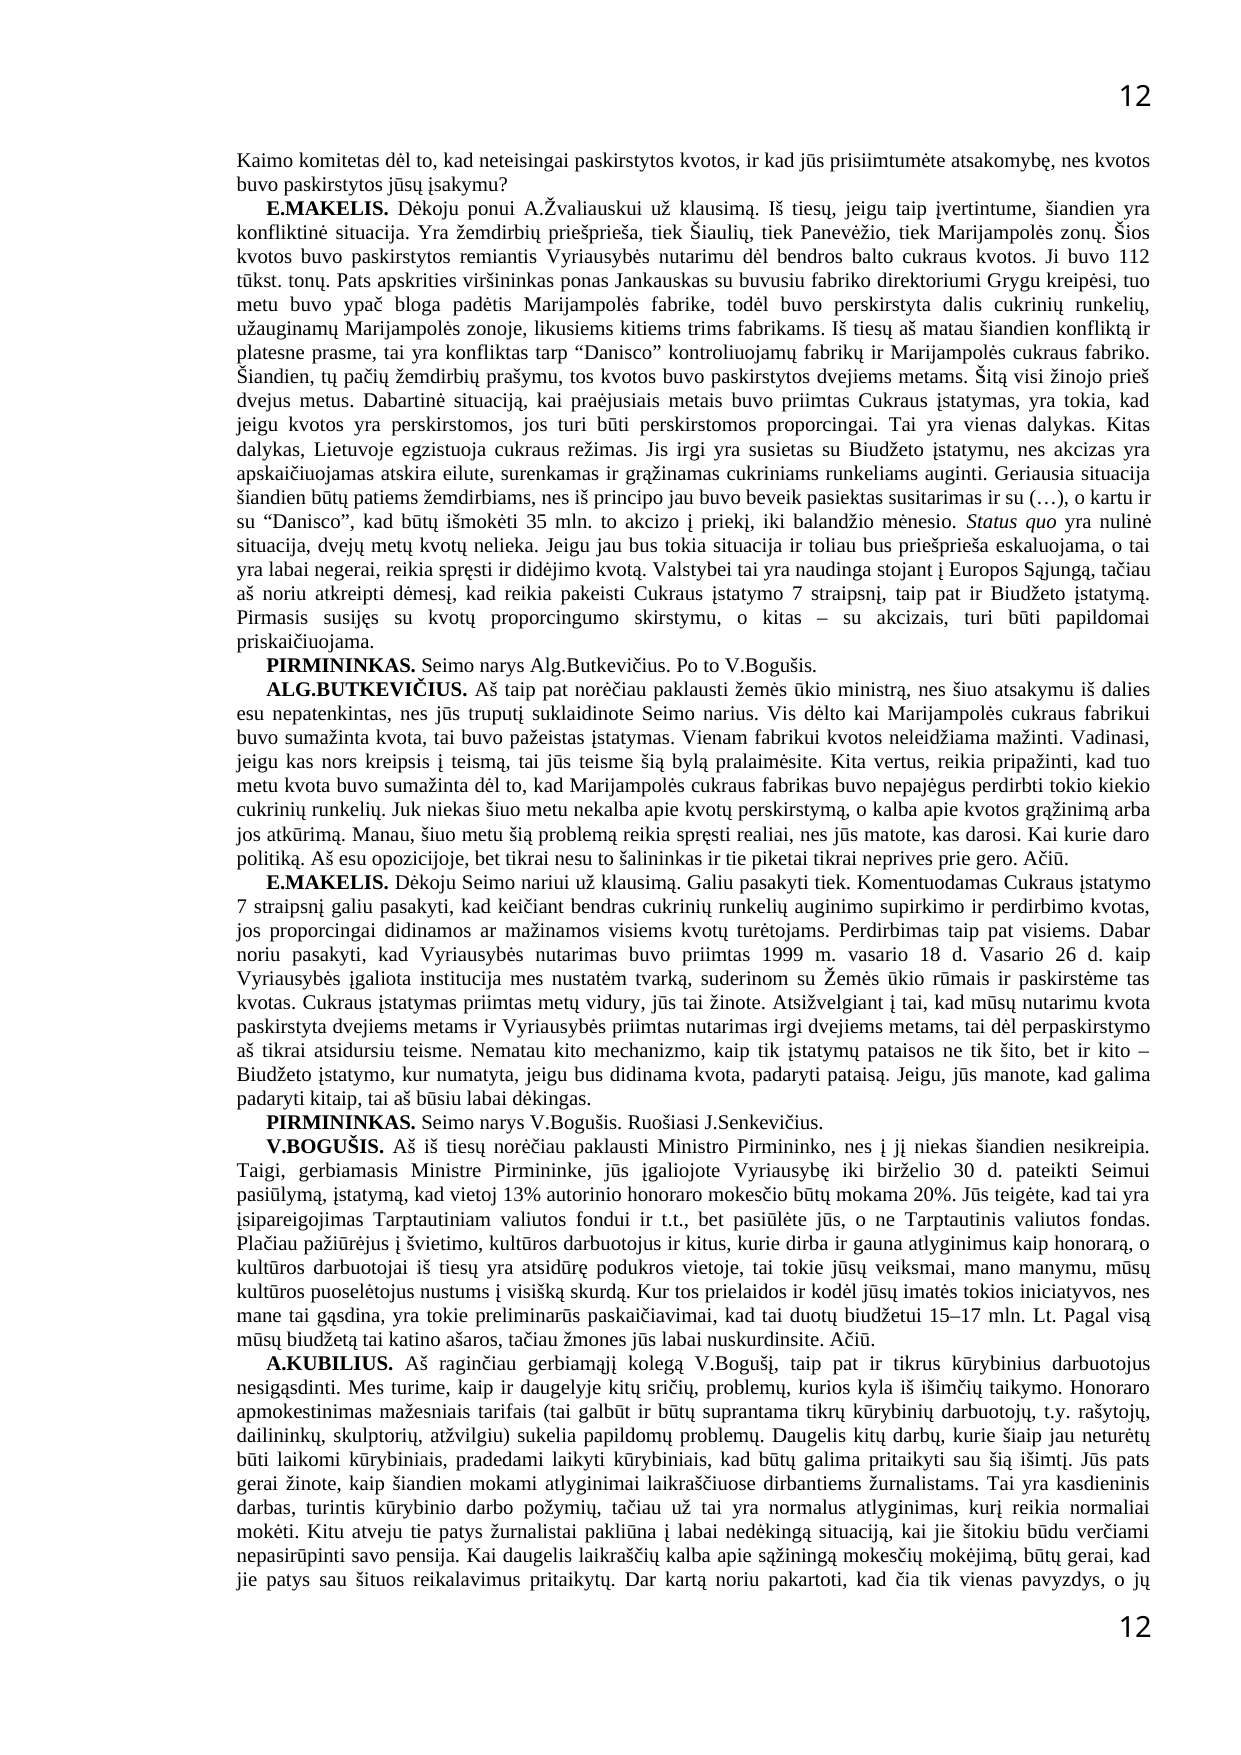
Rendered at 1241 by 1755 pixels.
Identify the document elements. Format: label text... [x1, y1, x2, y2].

text A.KUBILIUS. Aš raginčiau gerbiamąjį kolegą V.Bogušį, taip pat ir tikrus kūrybinius darbuotojus nesigąsdinti. Mes turime, kaip ir daugelyje kitų sričių, problemų, kurios kyla iš išimčių taikymo. Honoraro apmokestinimas mažesniais tarifais (tai galbūt ir būtų suprantama tikrų kūrybinių darbuotojų, t.y. rašytojų, dailininkų, skulptorių, atžvilgiu) sukelia papildomų problemų. Daugelis kitų darbų, kurie šiaip jau neturėtų būti laikomi kūrybiniais, pradedami laikyti kūrybiniais, kad būtų galima pritaikyti sau šią išimtį. Jūs pats gerai žinote, kaip šiandien mokami atlyginimai laikraščiuose dirbantiems žurnalistams. Tai yra kasdieninis darbas, turintis kūrybinio darbo požymių, tačiau už tai yra normalus atlyginimas, kurį reikia normaliai mokėti. Kitu atveju tie patys žurnalistai pakliūna į labai nedėkingą situaciją, kai jie šitokiu būdu verčiami nepasirūpinti savo pensija. Kai daugelis laikraščių kalba apie sąžiningą mokesčių mokėjimą, būtų gerai, kad jie patys sau šituos reikalavimus pritaikytų. Dar kartą noriu pakartoti, kad čia tik vienas pavyzdys, o jų [236, 1351, 1152, 1591]
text E.MAKELIS. Dėkoju ponui A.Žvaliauskui už klausimą. Iš tiesų, jeigu taip įvertintume, šiandien yra konfliktinė situacija. Yra žemdirbių priešprieša, tiek Šiaulių, tiek Panevėžio, tiek Marijampolės zonų. Šios kvotos buvo paskirstytos remiantis Vyriausybės nutarimu dėl bendros balto cukraus kvotos. Ji buvo 112 tūkst. tonų. Pats apskrities viršininkas ponas Jankauskas su buvusiu fabriko direktoriumi Grygu kreipėsi, tuo metu buvo ypač bloga padėtis Marijampolės fabrike, todėl buvo perskirstyta dalis cukrinių runkelių, užauginamų Marijampolės zonoje, likusiems kitiems trims fabrikams. Iš tiesų aš matau šiandien konfliktą ir platesne prasme, tai yra konfliktas tarp “Danisco” kontroliuojamų fabrikų ir Marijampolės cukraus fabriko. Šiandien, tų pačių žemdirbių prašymu, tos kvotos buvo paskirstytos dvejiems metams. Šitą visi žinojo prieš dvejus metus. Dabartinė situaciją, kai praėjusiais metais buvo priimtas Cukraus įstatymas, yra tokia, kad jeigu kvotos yra perskirstomos, jos turi būti perskirstomos proporcingai. Tai yra vienas dalykas. Kitas dalykas, Lietuvoje egzistuoja cukraus režimas. Jis irgi yra susietas su Biudžeto įstatymu, nes akcizas yra apskaičiuojamas atskira eilute, surenkamas ir grąžinamas cukriniams runkeliams auginti. Geriausia situacija šiandien būtų patiems žemdirbiams, nes iš principo jau buvo beveik pasiektas susitarimas ir su (…), o kartu ir su “Danisco”, kad būtų išmokėti 35 mln. to akcizo į priekį, iki balandžio mėnesio. Status quo yra nulinė situacija, dvejų metų kvotų nelieka. Jeigu jau bus tokia situacija ir toliau bus priešprieša eskaluojama, o tai yra labai negerai, reikia spręsti ir didėjimo kvotą. Valstybei tai yra naudinga stojant į Europos Sąjungą, tačiau aš noriu atkreipti dėmesį, kad reikia pakeisti Cukraus įstatymo 7 straipsnį, taip pat ir Biudžeto įstatymą. Pirmasis susijęs su kvotų proporcingumo skirstymu, o kitas – su akcizais, turi būti papildomai priskaičiuojama. [236, 196, 1152, 653]
text ALG.BUTKEVIČIUS. Aš taip pat norėčiau paklausti žemės ūkio ministrą, nes šiuo atsakymu iš dalies esu nepatenkintas, nes jūs truputį suklaidinote Seimo narius. Vis dėlto kai Marijampolės cukraus fabrikui buvo sumažinta kvota, tai buvo pažeistas įstatymas. Vienam fabrikui kvotos neleidžiama mažinti. Vadinasi, jeigu kas nors kreipsis į teismą, tai jūs teisme šią bylą pralaimėsite. Kita vertus, reikia pripažinti, kad tuo metu kvota buvo sumažinta dėl to, kad Marijampolės cukraus fabrikas buvo nepajėgus perdirbti tokio kiekio cukrinių runkelių. Juk niekas šiuo metu nekalba apie kvotų perskirstymą, o kalba apie kvotos grąžinimą arba jos atkūrimą. Manau, šiuo metu šią problemą reikia spręsti realiai, nes jūs matote, kas darosi. Kai kurie daro politiką. Aš esu opozicijoje, bet tikrai nesu to šalininkas ir tie piketai tikrai neprives prie gero. Ačiū. [236, 677, 1152, 869]
text PIRMININKAS. Seimo narys Alg.Butkevičius. Po to V.Bogušis. [236, 653, 1152, 677]
text V.BOGUŠIS. Aš iš tiesų norėčiau paklausti Ministro Pirmininko, nes į jį niekas šiandien nesikreipia. Taigi, gerbiamasis Ministre Pirmininke, jūs įgaliojote Vyriausybę iki birželio 30 d. pateikti Seimui pasiūlymą, įstatymą, kad vietoj 13% autorinio honoraro mokesčio būtų mokama 20%. Jūs teigėte, kad tai yra įsipareigojimas Tarptautiniam valiutos fondui ir t.t., bet pasiūlėte jūs, o ne Tarptautinis valiutos fondas. Plačiau pažiūrėjus į švietimo, kultūros darbuotojus ir kitus, kurie dirba ir gauna atlyginimus kaip honorarą, o kultūros darbuotojai iš tiesų yra atsidūrę podukros vietoje, tai tokie jūsų veiksmai, mano manymu, mūsų kultūros puoselėtojus nustums į visišką skurdą. Kur tos prielaidos ir kodėl jūsų imatės tokios iniciatyvos, nes mane tai gąsdina, yra tokie preliminarūs paskaičiavimai, kad tai duotų biudžetui 15–17 mln. Lt. Pagal visą mūsų biudžetą tai katino ašaros, tačiau žmones jūs labai nuskurdinsite. Ačiū. [236, 1134, 1152, 1351]
text Kaimo komitetas dėl to, kad neteisingai paskirstytos kvotos, ir kad jūs prisiimtumėte atsakomybę, nes kvotos buvo paskirstytos jūsų įsakymu? [236, 148, 1152, 196]
text E.MAKELIS. Dėkoju Seimo nariui už klausimą. Galiu pasakyti tiek. Komentuodamas Cukraus įstatymo 7 straipsnį galiu pasakyti, kad keičiant bendras cukrinių runkelių auginimo supirkimo ir perdirbimo kvotas, jos proporcingai didinamos ar mažinamos visiems kvotų turėtojams. Perdirbimas taip pat visiems. Dabar noriu pasakyti, kad Vyriausybės nutarimas buvo priimtas 1999 m. vasario 18 d. Vasario 26 d. kaip Vyriausybės įgaliota institucija mes nustatėm tvarką, suderinom su Žemės ūkio rūmais ir paskirstėme tas kvotas. Cukraus įstatymas priimtas metų vidury, jūs tai žinote. Atsižvelgiant į tai, kad mūsų nutarimu kvota paskirstyta dvejiems metams ir Vyriausybės priimtas nutarimas irgi dvejiems metams, tai dėl perpaskirstymo aš tikrai atsidursiu teisme. Nematau kito mechanizmo, kaip tik įstatymų pataisos ne tik šito, bet ir kito – Biudžeto įstatymo, kur numatyta, jeigu bus didinama kvota, padaryti pataisą. Jeigu, jūs manote, kad galima padaryti kitaip, tai aš būsiu labai dėkingas. [236, 869, 1152, 1110]
text PIRMININKAS. Seimo narys V.Bogušis. Ruošiasi J.Senkevičius. [236, 1110, 1152, 1134]
